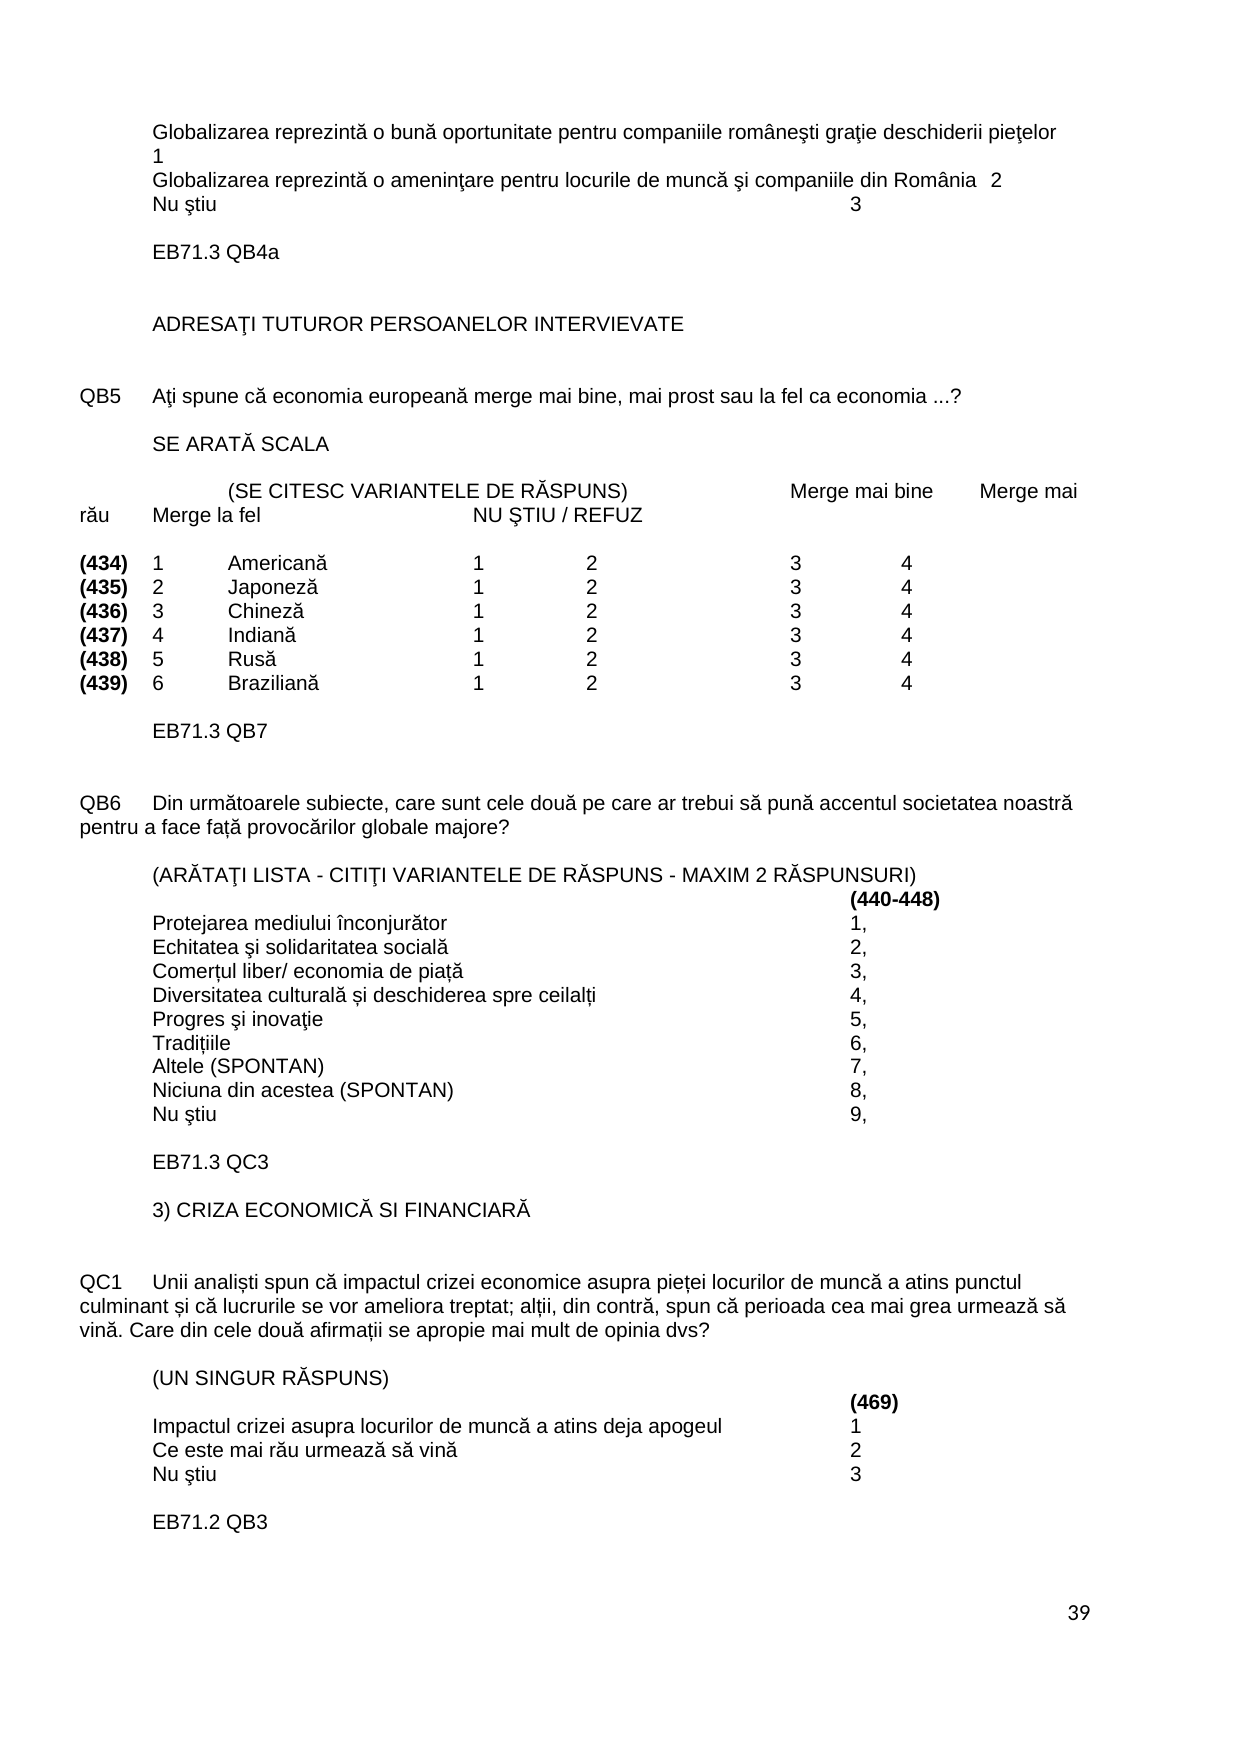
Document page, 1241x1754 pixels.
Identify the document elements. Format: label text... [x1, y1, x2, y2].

table_header Globalizarea reprezintă o bună oportunitate pentru companiile româneşti graţie deschiderii pieţelor 1 Globalizarea reprezintă o ameninţare pentru locurile de muncă şi companiile din România 2 Nu ştiu 3 EB71.3 QB4a ADRESAŢI TUTUROR PERSOANELOR INTERVIEVATE QB5 Aţi spune că economia europeană merge mai bine, mai prost sau la fel ca economia ...? SE ARATĂ SCALA (SE CITESC VARIANTELE DE RĂSPUNS) Merge mai bine Merge mai rău Merge la fel NU ŞTIU / REFUZ (434) 1 Americană 1 2 3 4 (435) 2 Japoneză 1 2 3 4 (436) 3 Chineză 1 2 3 4 (437) 4 Indiană 1 2 3 4 (438) 5 Rusă 1 2 3 4 (439) 6 Braziliană 1 2 3 4 EB71.3 QB7 QB6 Din următoarele subiecte, care sunt cele două pe care ar trebui să pună accentul societatea noastră pentru a face față provocărilor globale majore? (ARĂTAŢI LISTA - CITIŢI VARIANTELE DE RĂSPUNS - MAXIM 2 RĂSPUNSURI) (440-448) Protejarea mediului înconjurător 1, Echitatea şi solidaritatea socială 2, Comerțul liber/ economia de piață 3, Diversitatea culturală și deschiderea spre ceilalți 4, Progres şi inovaţie 5, Tradițiile 6, Altele (SPONTAN) 7, Niciuna din acestea (SPONTAN) 8, Nu ştiu 9, EB71.3 QC3 3) CRIZA ECONOMICĂ SI FINANCIARĂ QC1 Unii analiști spun că impactul crizei economice asupra pieței locurilor de muncă a atins punctul culminant și că lucrurile se vor ameliora treptat; alții, din contră, spun că perioada cea mai grea urmează să vină. Care din cele două afirmații se apropie mai mult de opinia dvs? (UN SINGUR RĂSPUNS) (469) Impactul crizei asupra locurilor de muncă a atins deja apogeul 1 Ce este mai rău urmează să vină 2 Nu ştiu 3 EB71.2 QB3 [56, 120, 1102, 1581]
